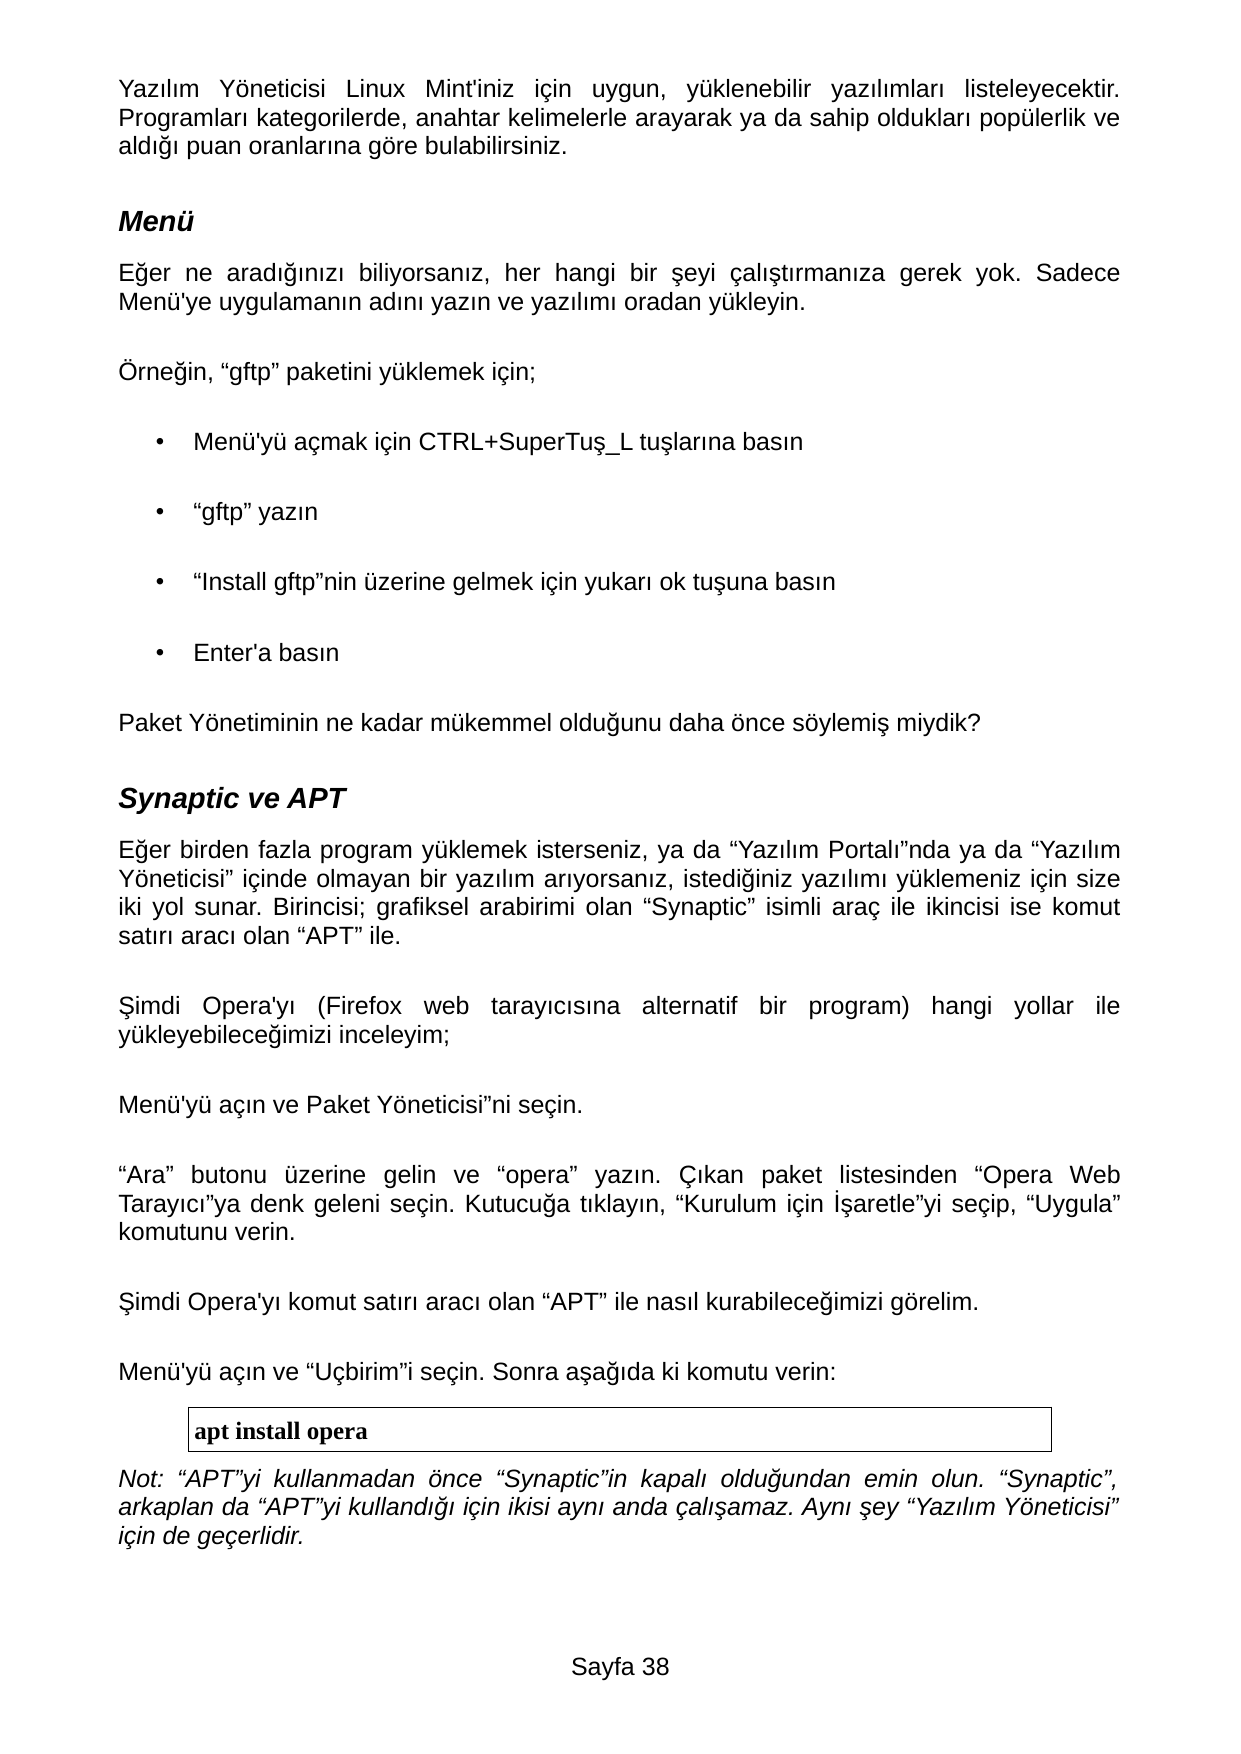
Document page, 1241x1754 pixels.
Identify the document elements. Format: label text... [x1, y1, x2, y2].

text Paket Yönetiminin ne kadar mükemmel olduğunu daha önce söylemiş miydik? [118, 708, 1122, 736]
subtitle Synaptic ve APT [118, 781, 1122, 814]
text Şimdi Opera'yı (Firefox web tarayıcısına alternatif bir program) hangi yollar ile yükleyebileceğimizi inceleyim; [118, 991, 1122, 1048]
text Menü'yü açın ve “Uçbirim”i seçin. Sonra aşağıda ki komutu verin: [118, 1357, 1122, 1386]
text Örneğin, “gftp” paketini yüklemek için; [118, 357, 1122, 386]
text Yazılım Yöneticisi Linux Mint'iniz için uygun, yüklenebilir yazılımları listeleyecektir. Programları kategorilerde, anahtar kelimelerle arayarak ya da sahip oldukları popülerlik ve aldığı puan oranlarına göre bulabilirsiniz. [118, 74, 1122, 160]
text “Ara” butonu üzerine gelin ve “opera” yazın. Çıkan paket listesinden “Opera Web Tarayıcı”ya denk geleni seçin. Kutucuğa tıklayın, “Kurulum için İşaretle”yi seçip, “Uygula” komutunu verin. [118, 1160, 1122, 1246]
text Menü'yü açın ve Paket Yöneticisi”ni seçin. [118, 1090, 1122, 1118]
text Eğer ne aradığınızı biliyorsanız, her hangi bir şeyi çalıştırmanıza gerek yok. Sadece Menü'ye uygulamanın adını yazın ve yazılımı oradan yükleyin. [118, 258, 1122, 316]
subtitle Menü [118, 204, 1122, 238]
text Eğer birden fazla program yüklemek isterseniz, ya da “Yazılım Portalı”nda ya da “Yazılım Yöneticisi” içinde olmayan bir yazılım arıyorsanız, istediğiniz yazılımı yüklemeniz için size iki yol sunar. Birincisi; grafiksel arabirimi olan “Synaptic” isimli araç ile ikincisi ise komut satırı aracı olan “APT” ile. [118, 835, 1122, 950]
table_header apt install opera [189, 1408, 1051, 1451]
text Şimdi Opera'yı komut satırı aracı olan “APT” ile nasıl kurabileceğimizi görelim. [118, 1287, 1122, 1316]
list Menü'yü açmak için CTRL+SuperTuş_L tuşlarına basın [156, 427, 1122, 456]
text Not: “APT”yi kullanmadan önce “Synaptic”in kapalı olduğundan emin olun. “Synaptic”, arkaplan da “APT”yi kullandığı için ikisi aynı anda çalışamaz. Aynı şey “Yazılım Yöneticisi” için de geçerlidir. [118, 1464, 1122, 1550]
list “Install gftp”nin üzerine gelmek için yukarı ok tuşuna basın [156, 567, 1122, 596]
list “gftp” yazın [156, 497, 1122, 526]
list Enter'a basın [156, 637, 1122, 666]
